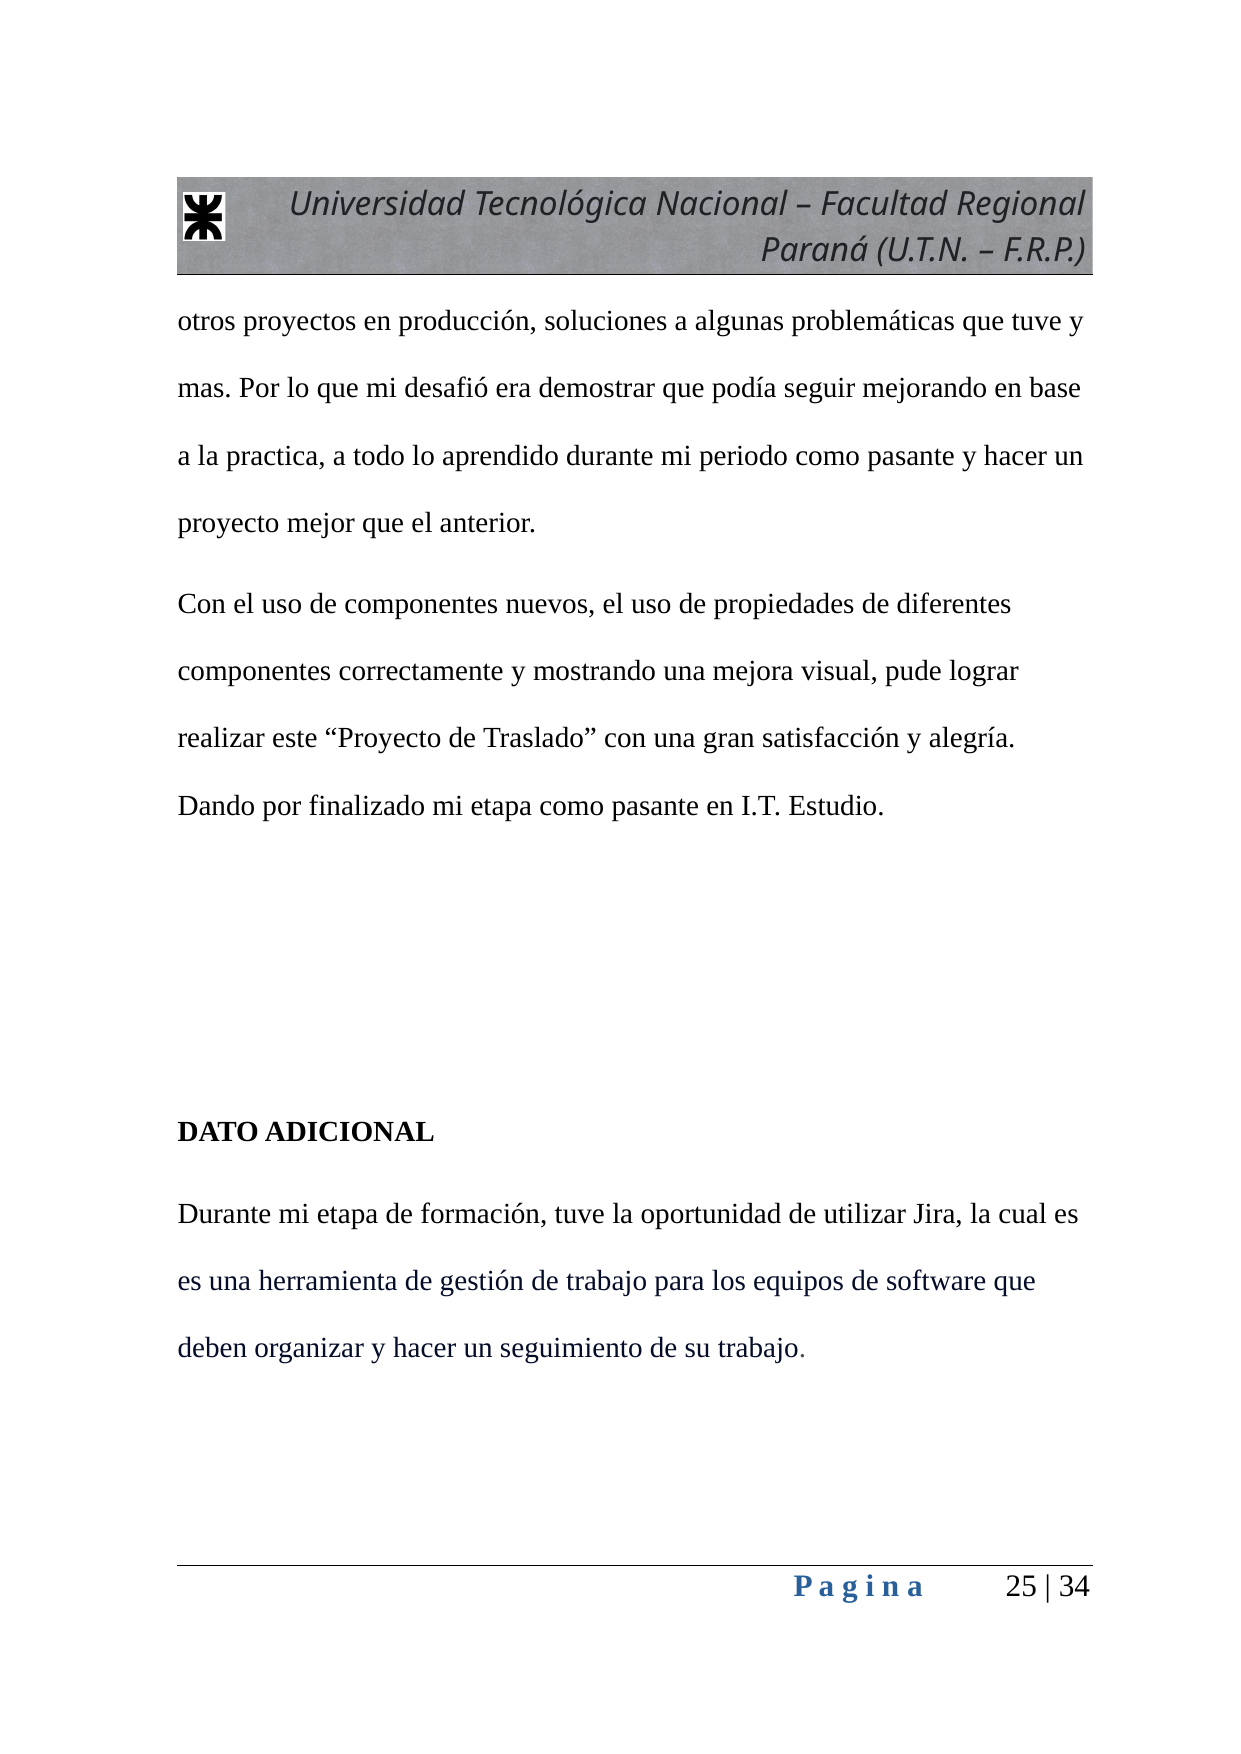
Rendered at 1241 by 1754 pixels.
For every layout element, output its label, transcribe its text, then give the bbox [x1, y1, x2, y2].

text otros proyectos en producción, soluciones a algunas problemáticas que tuve y mas. Por lo que mi desafió era demostrar que podía seguir mejorando en base a la practica, a todo lo aprendido durante mi periodo como pasante y hacer un proyecto mejor que el anterior. [177, 303, 1093, 538]
text Con el uso de componentes nuevos, el uso de propiedades de diferentes componentes correctamente y mostrando una mejora visual, pude lograr realizar este “Proyecto de Traslado” con una gran satisfacción y alegría. Dando por finalizado mi etapa como pasante en I.T. Estudio. [177, 586, 1093, 821]
text DATO ADICIONAL [177, 1114, 1093, 1148]
picture [177, 177, 1093, 274]
text Durante mi etapa de formación, tuve la oportunidad de utilizar Jira, la cual es es una herramienta de gestión de trabajo para los equipos de software que deben organizar y hacer un seguimiento de su trabajo. [177, 1196, 1093, 1364]
